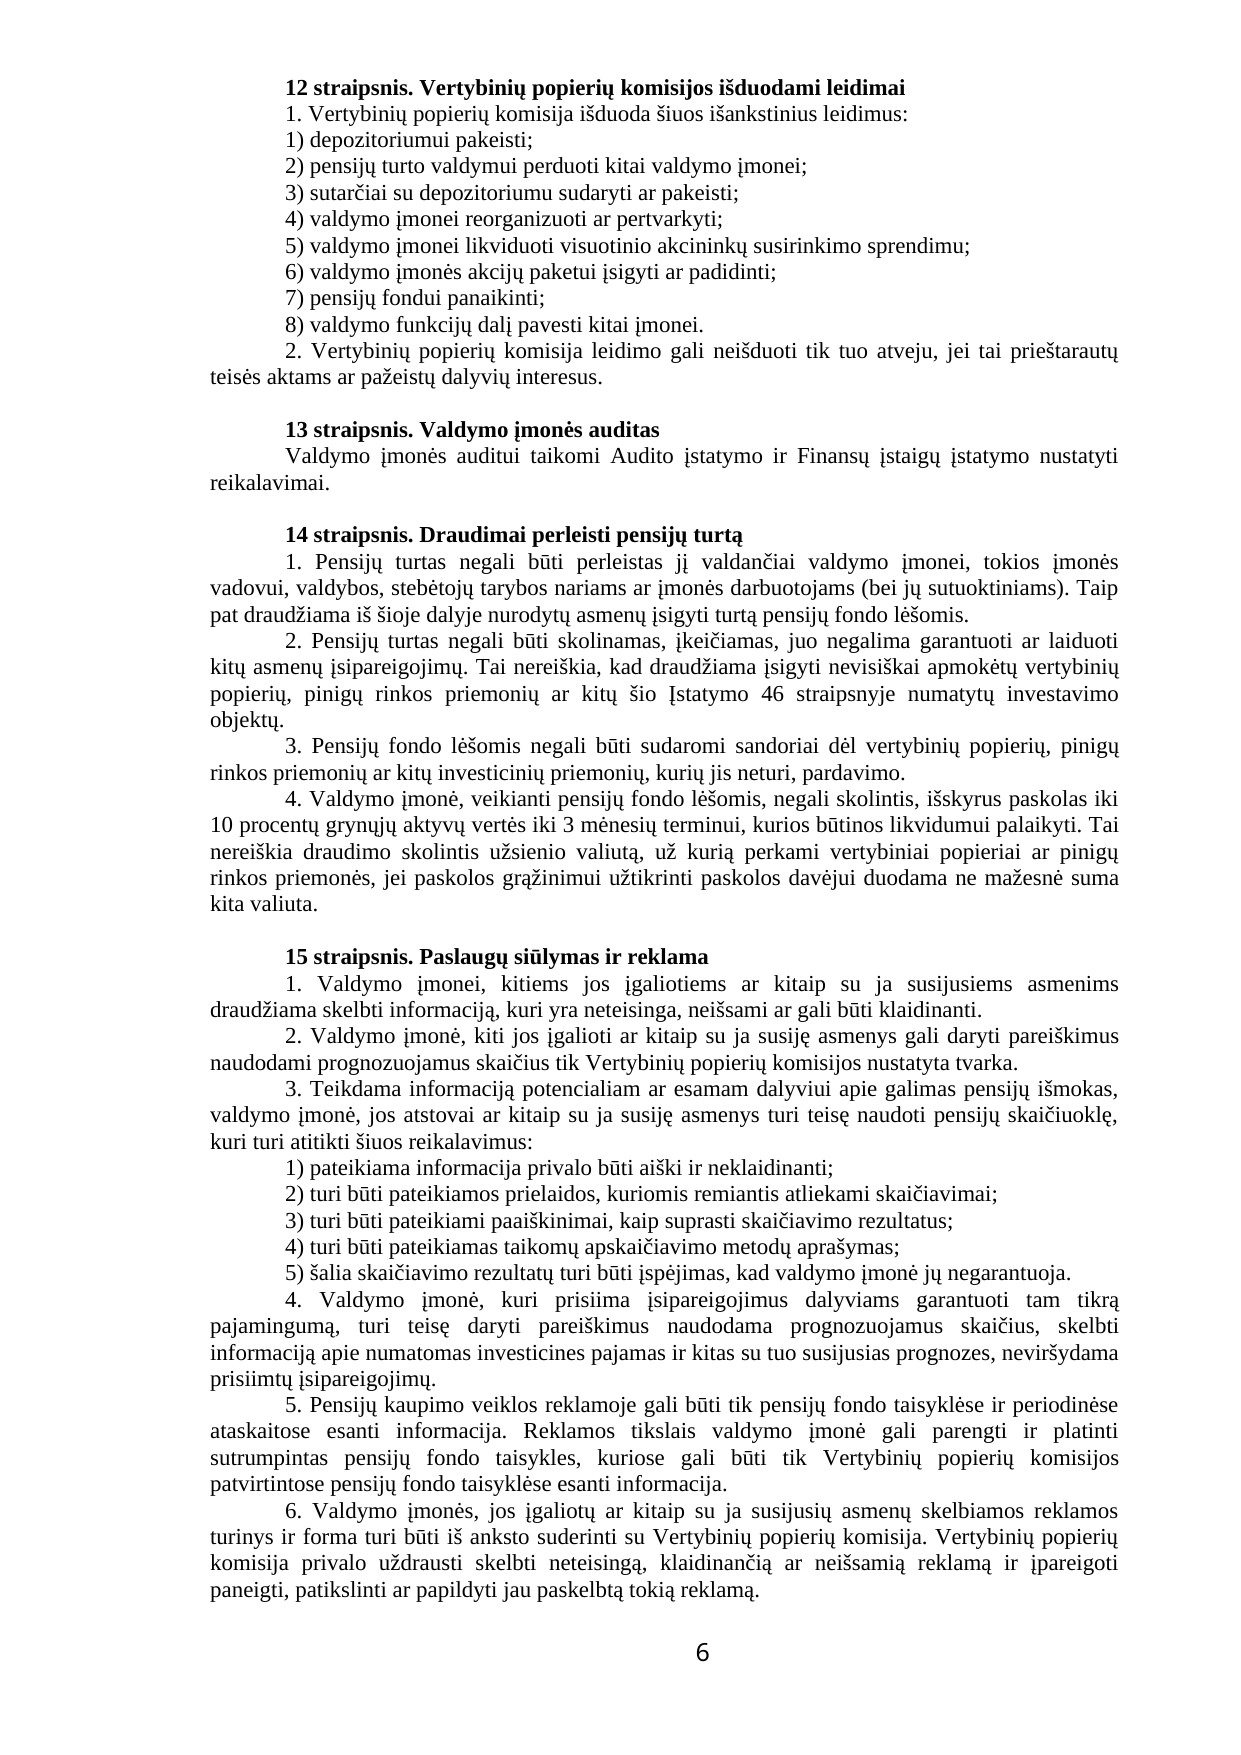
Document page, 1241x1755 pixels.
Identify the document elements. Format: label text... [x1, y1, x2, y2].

text 1. Pensijų turtas negali būti perleistas jį valdančiai valdymo įmonei, tokios įmonės vadovui, valdybos, stebėtojų tarybos nariams ar įmonės darbuotojams (bei jų sutuoktiniams). Taip pat draudžiama iš šioje dalyje nurodytų asmenų įsigyti turtą pensijų fondo lėšomis. [210, 548, 1120, 627]
text 4. Valdymo įmonė, veikianti pensijų fondo lėšomis, negali skolintis, išskyrus paskolas iki 10 procentų grynųjų aktyvų vertės iki 3 mėnesių terminui, kurios būtinos likvidumui palaikyti. Tai nereiškia draudimo skolintis užsienio valiutą, už kurią perkami vertybiniai popieriai ar pinigų rinkos priemonės, jei paskolos grąžinimui užtikrinti paskolos davėjui duodama ne mažesnė suma kita valiuta. [210, 785, 1120, 917]
text 3. Teikdama informaciją potencialiam ar esamam dalyviui apie galimas pensijų išmokas, valdymo įmonė, jos atstovai ar kitaip su ja susiję asmenys turi teisę naudoti pensijų skaičiuoklę, kuri turi atitikti šiuos reikalavimus: [210, 1075, 1120, 1154]
text 6) valdymo įmonės akcijų paketui įsigyti ar padidinti; [210, 258, 1120, 284]
text 6. Valdymo įmonės, jos įgaliotų ar kitaip su ja susijusių asmenų skelbiamos reklamos turinys ir forma turi būti iš anksto suderinti su Vertybinių popierių komisija. Vertybinių popierių komisija privalo uždrausti skelbti neteisingą, klaidinančią ar neišsamią reklamą ir įpareigoti paneigti, patikslinti ar papildyti jau paskelbtą tokią reklamą. [210, 1497, 1120, 1602]
text 13 straipsnis. Valdymo įmonės auditas [210, 416, 1120, 442]
text 3) turi būti pateikiami paaiškinimai, kaip suprasti skaičiavimo rezultatus; [210, 1207, 1120, 1233]
text 5) valdymo įmonei likviduoti visuotinio akcininkų susirinkimo sprendimu; [210, 232, 1120, 258]
text 2) turi būti pateikiamos prielaidos, kuriomis remiantis atliekami skaičiavimai; [210, 1180, 1120, 1207]
text Valdymo įmonės auditui taikomi Audito įstatymo ir Finansų įstaigų įstatymo nustatyti reikalavimai. [210, 442, 1120, 495]
text 3) sutarčiai su depozitoriumu sudaryti ar pakeisti; [210, 179, 1120, 205]
text 3. Pensijų fondo lėšomis negali būti sudaromi sandoriai dėl vertybinių popierių, pinigų rinkos priemonių ar kitų investicinių priemonių, kurių jis neturi, pardavimo. [210, 732, 1120, 785]
text 8) valdymo funkcijų dalį pavesti kitai įmonei. [210, 311, 1120, 337]
text 15 straipsnis. Paslaugų siūlymas ir reklama [210, 943, 1120, 969]
text 4) turi būti pateikiamas taikomų apskaičiavimo metodų aprašymas; [210, 1233, 1120, 1259]
text 7) pensijų fondui panaikinti; [210, 284, 1120, 311]
text 14 straipsnis. Draudimai perleisti pensijų turtą [210, 522, 1120, 548]
text 2. Vertybinių popierių komisija leidimo gali neišduoti tik tuo atveju, jei tai prieštarautų teisės aktams ar pažeistų dalyvių interesus. [210, 337, 1120, 390]
text 2. Pensijų turtas negali būti skolinamas, įkeičiamas, juo negalima garantuoti ar laiduoti kitų asmenų įsipareigojimų. Tai nereiškia, kad draudžiama įsigyti nevisiškai apmokėtų vertybinių popierių, pinigų rinkos priemonių ar kitų šio Įstatymo 46 straipsnyje numatytų investavimo objektų. [210, 627, 1120, 732]
text 1) depozitoriumui pakeisti; [210, 126, 1120, 153]
text 2. Valdymo įmonė, kiti jos įgalioti ar kitaip su ja susiję asmenys gali daryti pareiškimus naudodami prognozuojamus skaičius tik Vertybinių popierių komisijos nustatyta tvarka. [210, 1022, 1120, 1075]
subtitle 12 straipsnis. Vertybinių popierių komisijos išduodami leidimai [210, 73, 1120, 100]
text 2) pensijų turto valdymui perduoti kitai valdymo įmonei; [210, 153, 1120, 179]
text 5) šalia skaičiavimo rezultatų turi būti įspėjimas, kad valdymo įmonė jų negarantuoja. [210, 1259, 1120, 1286]
text 4. Valdymo įmonė, kuri prisiima įsipareigojimus dalyviams garantuoti tam tikrą pajamingumą, turi teisę daryti pareiškimus naudodama prognozuojamus skaičius, skelbti informaciją apie numatomas investicines pajamas ir kitas su tuo susijusias prognozes, neviršydama prisiimtų įsipareigojimų. [210, 1286, 1120, 1391]
text 5. Pensijų kaupimo veiklos reklamoje gali būti tik pensijų fondo taisyklėse ir periodinėse ataskaitose esanti informacija. Reklamos tikslais valdymo įmonė gali parengti ir platinti sutrumpintas pensijų fondo taisykles, kuriose gali būti tik Vertybinių popierių komisijos patvirtintose pensijų fondo taisyklėse esanti informacija. [210, 1391, 1120, 1497]
text 1. Vertybinių popierių komisija išduoda šiuos išankstinius leidimus: [210, 100, 1120, 126]
text 1. Valdymo įmonei, kitiems jos įgaliotiems ar kitaip su ja susijusiems asmenims draudžiama skelbti informaciją, kuri yra neteisinga, neišsami ar gali būti klaidinanti. [210, 969, 1120, 1022]
text 1) pateikiama informacija privalo būti aiški ir neklaidinanti; [210, 1154, 1120, 1180]
text 4) valdymo įmonei reorganizuoti ar pertvarkyti; [210, 205, 1120, 232]
